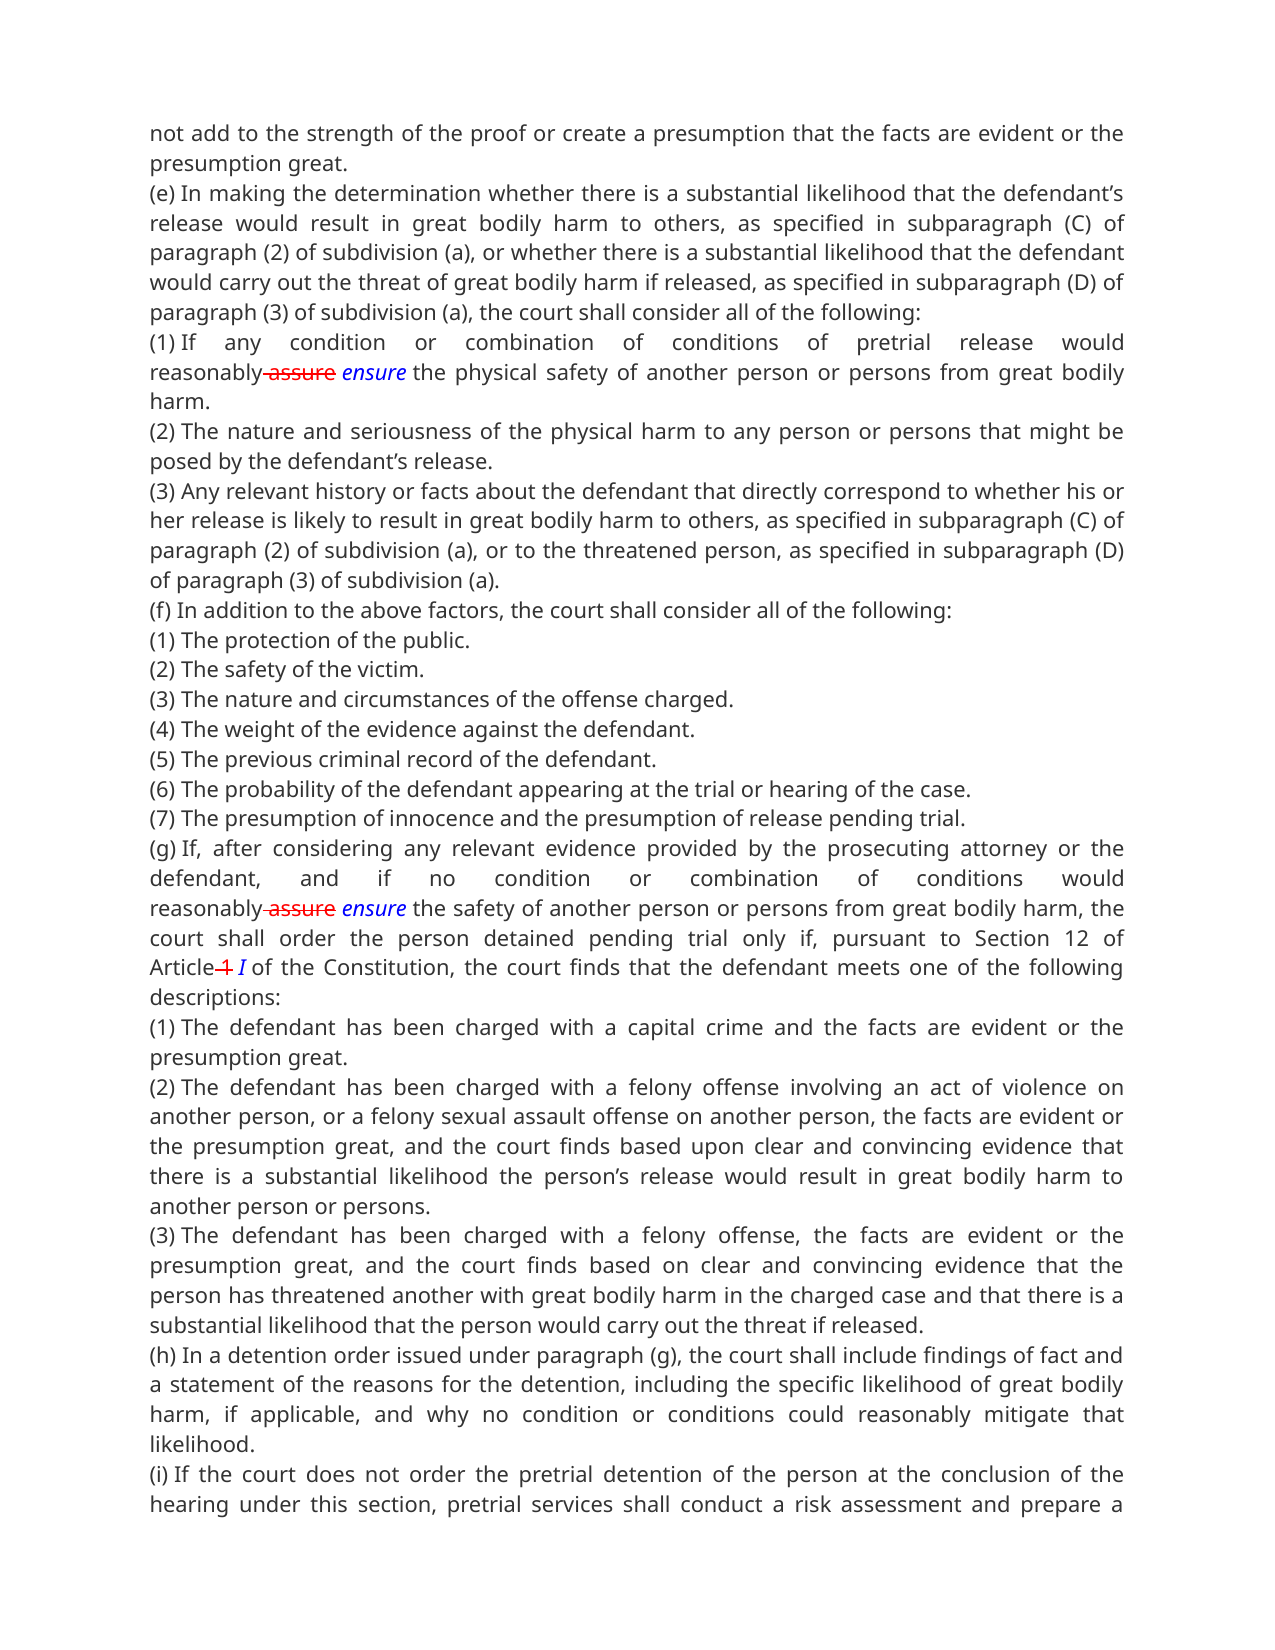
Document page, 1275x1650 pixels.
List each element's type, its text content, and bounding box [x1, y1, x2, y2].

text (3) The nature and circumstances of the offense charged. [149, 684, 1126, 714]
text (g) If, after considering any relevant evidence provided by the prosecuting attorney or the defendant, and if no condition or combination of conditions would reasonably assure ensure the safety of another person or persons from great bodily harm, the court shall order the person detained pending trial only if, pursuant to Section 12 of Article 1 I of the Constitution, the court finds that the defendant meets one of the following descriptions: [149, 833, 1126, 1012]
text (4) The weight of the evidence against the defendant. [149, 714, 1126, 744]
text (5) The previous criminal record of the defendant. [149, 744, 1126, 773]
text (e) In making the determination whether there is a substantial likelihood that the defendant’s release would result in great bodily harm to others, as specified in subparagraph (C) of paragraph (2) of subdivision (a), or whether there is a substantial likelihood that the defendant would carry out the threat of great bodily harm if released, as specified in subparagraph (D) of paragraph (3) of subdivision (a), the court shall consider all of the following: [149, 178, 1126, 327]
text (6) The probability of the defendant appearing at the trial or hearing of the case. [149, 773, 1126, 803]
text (2) The nature and seriousness of the physical harm to any person or persons that might be posed by the defendant’s release. [149, 416, 1126, 476]
text (i) If the court does not order the pretrial detention of the person at the conclusion of the hearing under this section, pretrial services shall conduct a risk assessment and prepare a [149, 1459, 1126, 1518]
text (3) Any relevant history or facts about the defendant that directly correspond to whether his or her release is likely to result in great bodily harm to others, as specified in subparagraph (C) of paragraph (2) of subdivision (a), or to the threatened person, as specified in subparagraph (D) of paragraph (3) of subdivision (a). [149, 476, 1126, 595]
text (1) If any condition or combination of conditions of pretrial release would reasonably assure ensure the physical safety of another person or persons from great bodily harm. [149, 327, 1126, 416]
text (2) The defendant has been charged with a felony offense involving an act of violence on another person, or a felony sexual assault offense on another person, the facts are evident or the presumption great, and the court finds based upon clear and convincing evidence that there is a substantial likelihood the person’s release would result in great bodily harm to another person or persons. [149, 1071, 1126, 1220]
text (h) In a detention order issued under paragraph (g), the court shall include findings of fact and a statement of the reasons for the detention, including the specific likelihood of great bodily harm, if applicable, and why no condition or conditions could reasonably mitigate that likelihood. [149, 1339, 1126, 1459]
text (3) The defendant has been charged with a felony offense, the facts are evident or the presumption great, and the court finds based on clear and convincing evidence that the person has threatened another with great bodily harm in the charged case and that there is a substantial likelihood that the person would carry out the threat if released. [149, 1220, 1126, 1339]
text (1) The defendant has been charged with a capital crime and the facts are evident or the presumption great. [149, 1012, 1126, 1071]
text (2) The safety of the victim. [149, 654, 1126, 684]
text not add to the strength of the proof or create a presumption that the facts are evident or the presumption great. [149, 118, 1126, 178]
text (f) In addition to the above factors, the court shall consider all of the following: [149, 595, 1126, 624]
text (1) The protection of the public. [149, 624, 1126, 654]
text (7) The presumption of innocence and the presumption of release pending trial. [149, 803, 1126, 833]
